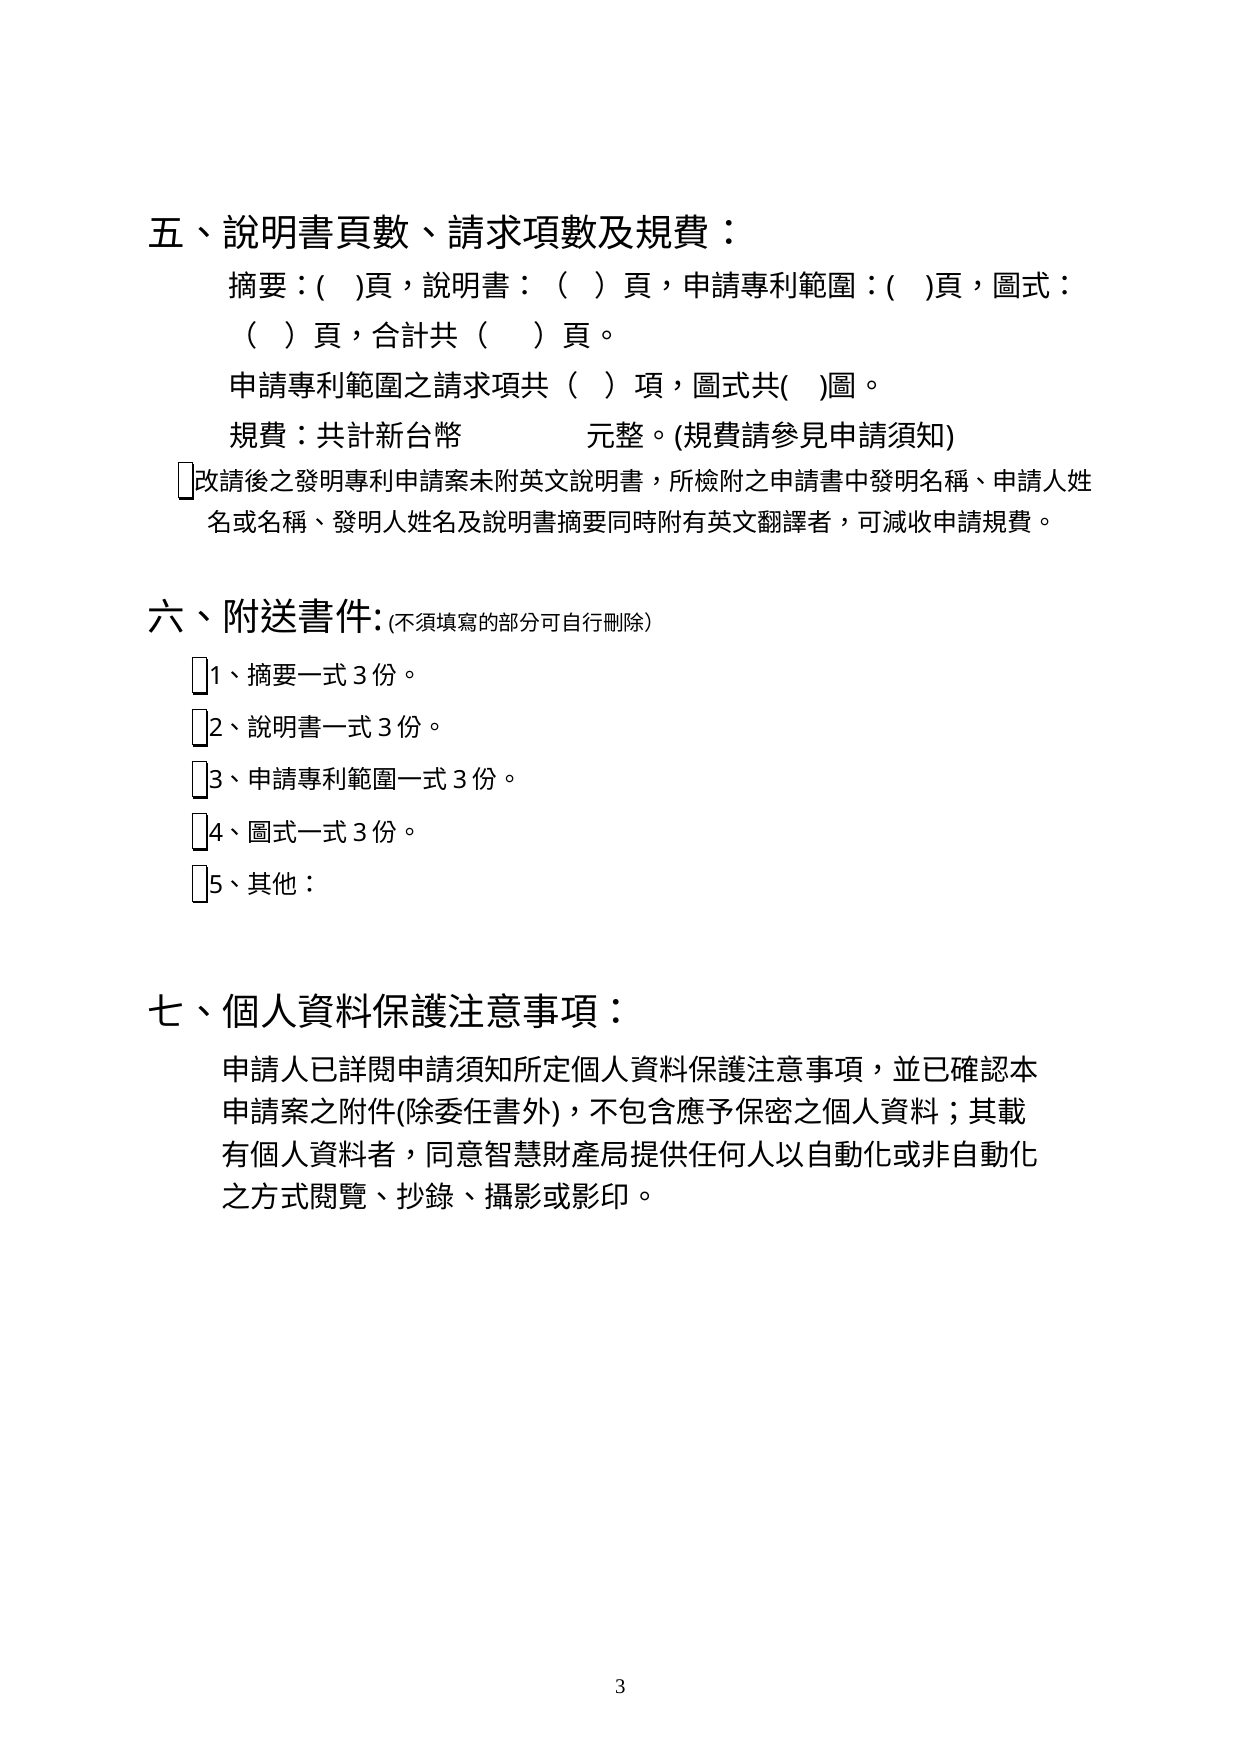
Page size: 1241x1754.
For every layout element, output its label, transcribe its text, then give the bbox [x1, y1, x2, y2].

text 申請專利範圍之請求項共（ ）項，圖式共( )圖。 [229, 357, 1092, 407]
text 七、個人資料保護注意事項： [148, 982, 1081, 1036]
text 5、其他： [185, 859, 1081, 900]
text 五、說明書頁數、請求項數及規費： [148, 207, 1087, 257]
text 1、摘要一式3份。 [185, 650, 1081, 692]
text 4、圖式一式3份。 [185, 807, 1081, 848]
text 摘要：( )頁，說明書：（ ）頁，申請專利範圍：( )頁，圖式：（ ）頁，合計共（ ）頁。 [229, 257, 1092, 357]
text 3、申請專利範圍一式3份。 [185, 754, 1081, 796]
text 改請後之發明專利申請案未附英文說明書，所檢附之申請書中發明名稱、申請人姓名或名稱、發明人姓名及說明書摘要同時附有英文翻譯者，可減收申請規費。 [171, 457, 1092, 540]
text 2、說明書一式3份。 [185, 702, 1081, 744]
text 規費：共計新台幣 元整。(規費請參見申請須知) [185, 407, 1092, 457]
text 六、附送書件: (不須填寫的部分可自行刪除） [148, 590, 1087, 640]
text 申請人已詳閱申請須知所定個人資料保護注意事項，並已確認本申請案之附件(除委任書外)，不包含應予保密之個人資料；其載有個人資料者，同意智慧財產局提供任何人以自動化或非自動化之方式閱覽、抄錄、攝影或影印。 [221, 1046, 1048, 1216]
